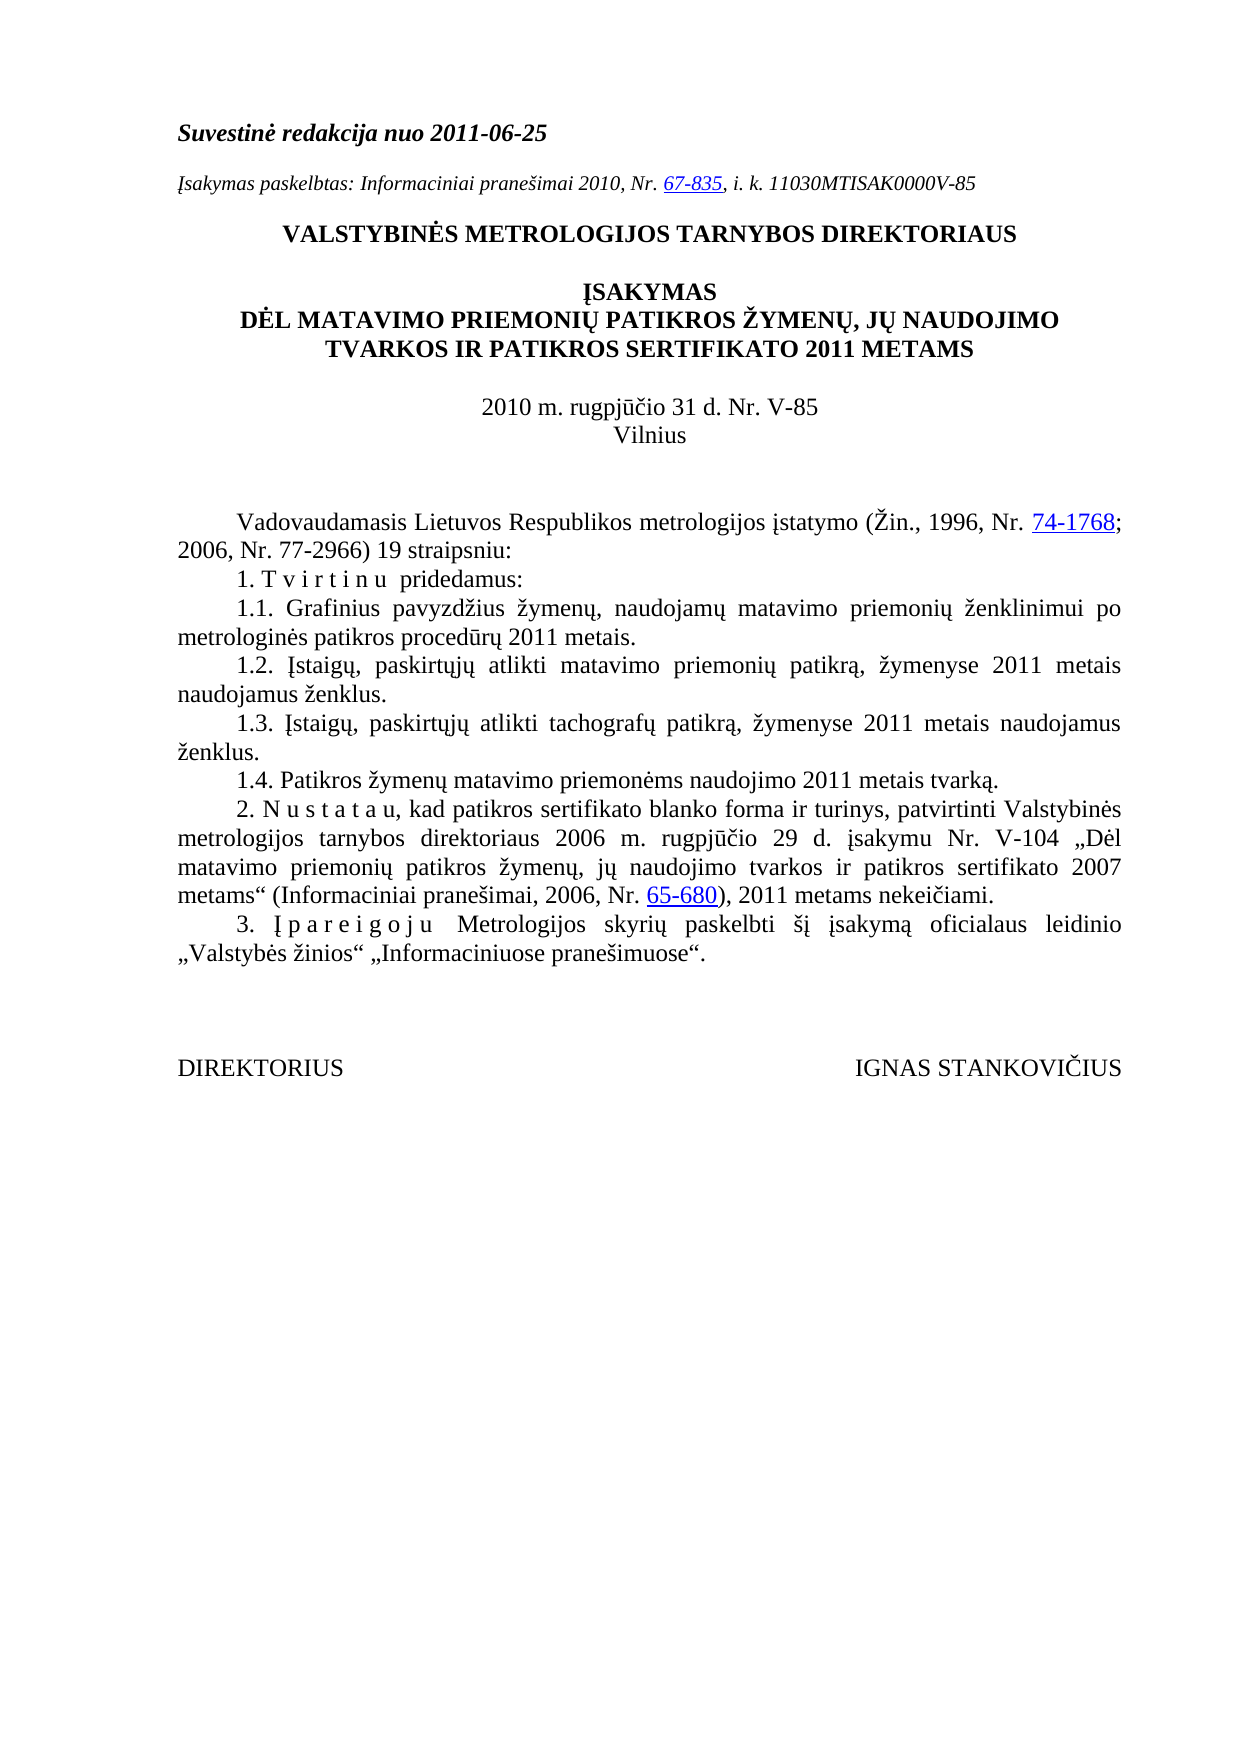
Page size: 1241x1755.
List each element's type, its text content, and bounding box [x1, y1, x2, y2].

text Vadovaudamasis Lietuvos Respublikos metrologijos įstatymo (Žin., 1996, Nr. 74-1768; 2006, Nr. 77-2966) 19 straipsniu: [177, 507, 1122, 564]
text 1. Tvirtinu pridedamus: [177, 564, 1122, 593]
text Vilnius [177, 420, 1122, 449]
text ĮSAKYMAS [177, 277, 1122, 305]
text VALSTYBINĖS METROLOGIJOS TARNYBOS DIREKTORIAUS [177, 219, 1122, 248]
text 1.1. Grafinius pavyzdžius žymenų, naudojamų matavimo priemonių ženklinimui po metrologinės patikros procedūrų 2011 metais. [177, 593, 1122, 650]
text 1.3. Įstaigų, paskirtųjų atlikti tachografų patikrą, žymenyse 2011 metais naudojamus ženklus. [177, 708, 1122, 765]
text 1.4. Patikros žymenų matavimo priemonėms naudojimo 2011 metais tvarką. [177, 765, 1122, 794]
text Įsakymas paskelbtas: Informaciniai pranešimai 2010, Nr. 67-835, i. k. 11030MTISAK0000V-85 [177, 171, 1122, 195]
text 3. Įpareigoju Metrologijos skyrių paskelbti šį įsakymą oficialaus leidinio „Valstybės žinios“ „Informaciniuose pranešimuose“. [177, 909, 1122, 967]
text 1.2. Įstaigų, paskirtųjų atlikti matavimo priemonių patikrą, žymenyse 2011 metais naudojamus ženklus. [177, 650, 1122, 708]
text DĖL MATAVIMO PRIEMONIŲ PATIKROS ŽYMENŲ, JŲ NAUDOJIMO TVARKOS IR PATIKROS SERTIFIKATO 2011 METAmS [177, 305, 1122, 363]
text Suvestinė redakcija nuo 2011-06-25 [177, 118, 1122, 147]
text Direktorius Ignas Stankovičius [177, 1053, 1122, 1082]
text 2010 m. rugpjūčio 31 d. Nr. V-85 [177, 392, 1122, 420]
text 2. Nustatau, kad patikros sertifikato blanko forma ir turinys, patvirtinti Valstybinės metrologijos tarnybos direktoriaus 2006 m. rugpjūčio 29 d. įsakymu Nr. V-104 „Dėl matavimo priemonių patikros žymenų, jų naudojimo tvarkos ir patikros sertifikato 2007 metams“ (Informaciniai pranešimai, 2006, Nr. 65-680), 2011 metams nekeičiami. [177, 794, 1122, 909]
